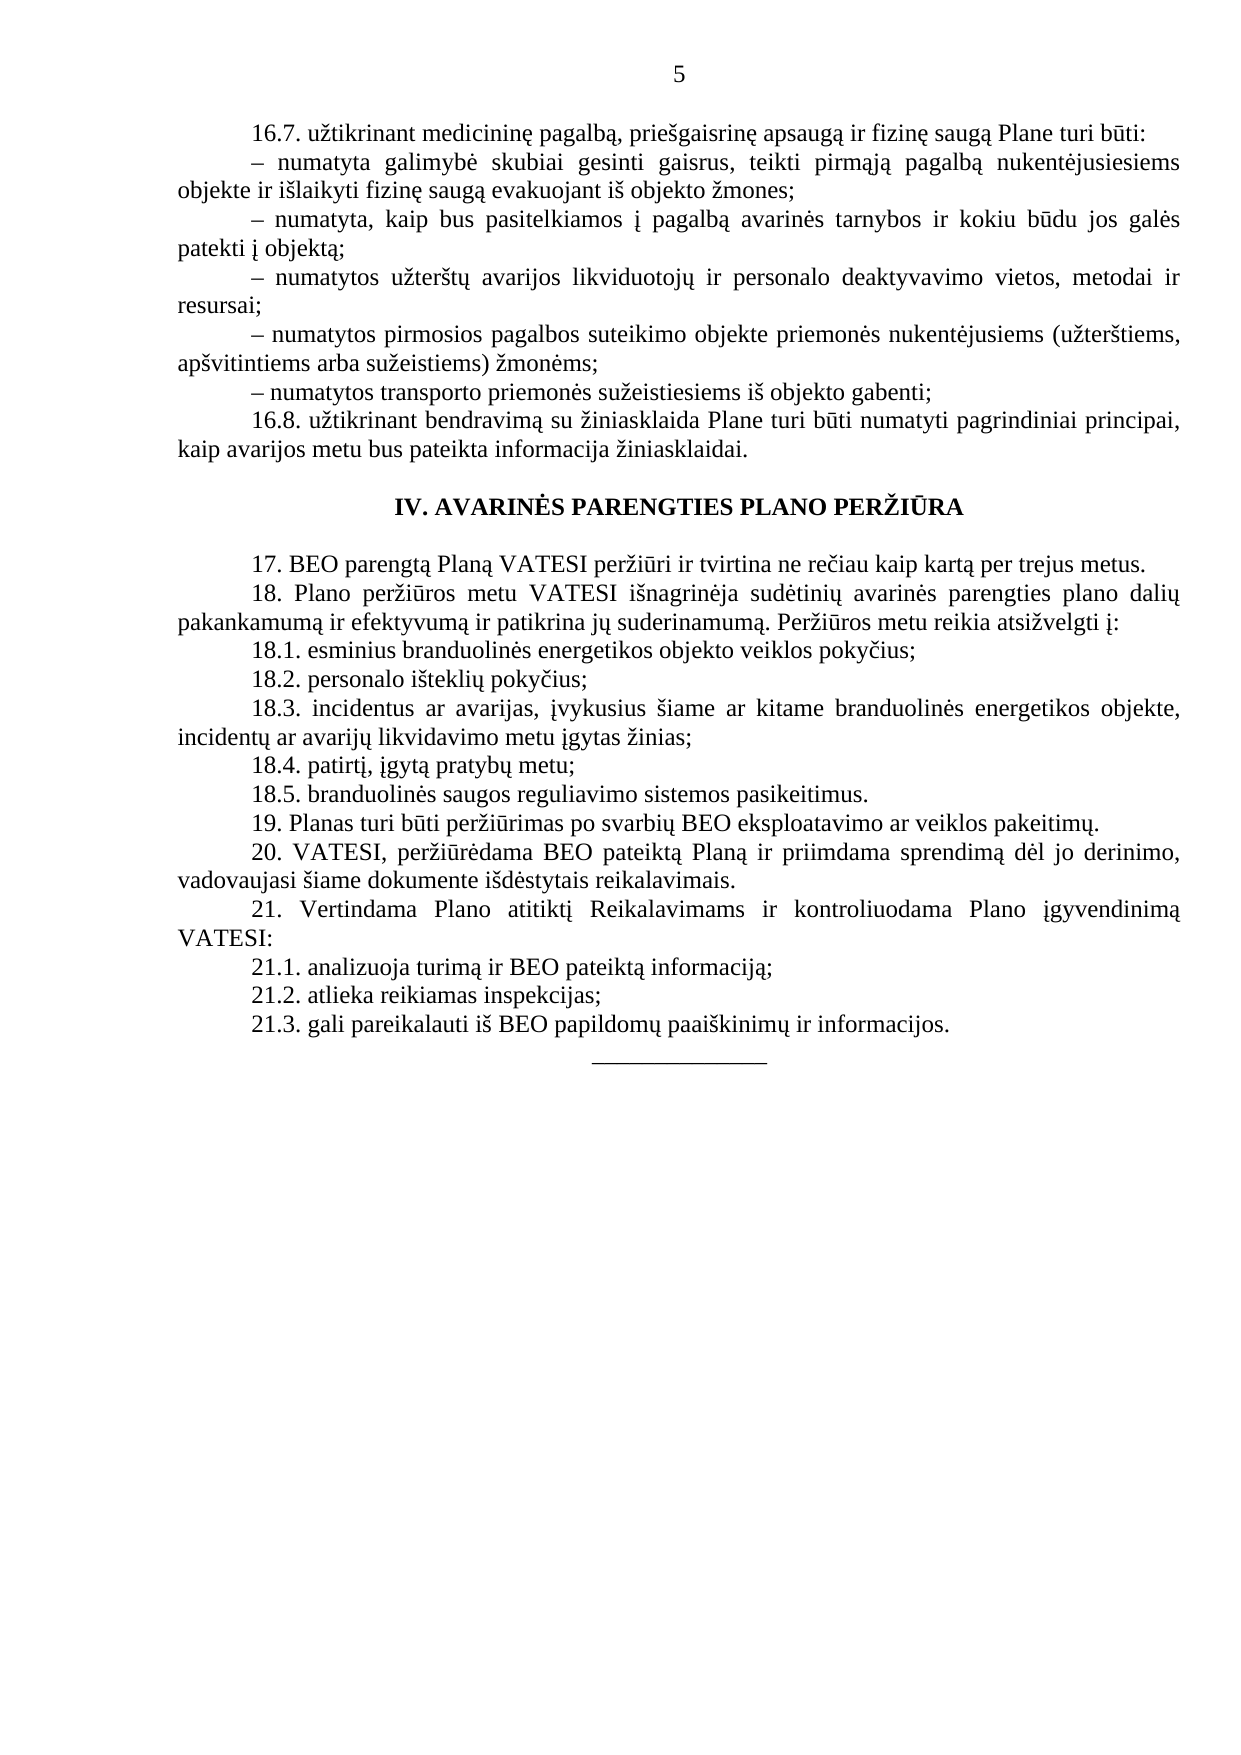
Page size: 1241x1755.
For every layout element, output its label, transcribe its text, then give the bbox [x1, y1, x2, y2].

text 20. VATESI, peržiūrėdama BEO pateiktą Planą ir priimdama sprendimą dėl jo derinimo, vadovaujasi šiame dokumente išdėstytais reikalavimais. [177, 837, 1181, 894]
text 21. Vertindama Plano atitiktį Reikalavimams ir kontroliuodama Plano įgyvendinimą VATESI: [177, 894, 1181, 952]
text – numatytos pirmosios pagalbos suteikimo objekte priemonės nukentėjusiems (užterštiems, apšvitintiems arba sužeistiems) žmonėms; [177, 319, 1181, 377]
text – numatyta galimybė skubiai gesinti gaisrus, teikti pirmąją pagalbą nukentėjusiesiems objekte ir išlaikyti fizinę saugą evakuojant iš objekto žmones; [177, 147, 1181, 204]
text 18.1. esminius branduolinės energetikos objekto veiklos pokyčius; [177, 636, 1181, 664]
text 17. BEO parengtą Planą VATESI peržiūri ir tvirtina ne rečiau kaip kartą per trejus metus. [177, 549, 1181, 578]
text 18.2. personalo išteklių pokyčius; [177, 664, 1181, 693]
text 19. Planas turi būti peržiūrimas po svarbių BEO eksploatavimo ar veiklos pakeitimų. [177, 808, 1181, 837]
text – numatyta, kaip bus pasitelkiamos į pagalbą avarinės tarnybos ir kokiu būdu jos galės patekti į objektą; [177, 204, 1181, 262]
text – numatytos užterštų avarijos likviduotojų ir personalo deaktyvavimo vietos, metodai ir resursai; [177, 262, 1181, 319]
text 21.3. gali pareikalauti iš BEO papildomų paaiškinimų ir informacijos. [177, 1009, 1181, 1038]
text 18. Plano peržiūros metu VATESI išnagrinėja sudėtinių avarinės parengties plano dalių pakankamumą ir efektyvumą ir patikrina jų suderinamumą. Peržiūros metu reikia atsižvelgti į: [177, 578, 1181, 636]
text 21.1. analizuoja turimą ir BEO pateiktą informaciją; [177, 952, 1181, 981]
text 21.2. atlieka reikiamas inspekcijas; [177, 981, 1181, 1009]
text IV. AVARINĖS PARENGTIES PLANO PERŽIŪRA [177, 492, 1181, 521]
text 16.8. užtikrinant bendravimą su žiniasklaida Plane turi būti numatyti pagrindiniai principai, kaip avarijos metu bus pateikta informacija žiniasklaidai. [177, 406, 1181, 463]
text 16.7. užtikrinant medicininę pagalbą, priešgaisrinę apsaugą ir fizinę saugą Plane turi būti: [177, 118, 1181, 147]
text ______________ [177, 1038, 1181, 1067]
text 18.5. branduolinės saugos reguliavimo sistemos pasikeitimus. [177, 779, 1181, 808]
text – numatytos transporto priemonės sužeistiesiems iš objekto gabenti; [177, 377, 1181, 406]
text 18.4. patirtį, įgytą pratybų metu; [177, 751, 1181, 779]
text 18.3. incidentus ar avarijas, įvykusius šiame ar kitame branduolinės energetikos objekte, incidentų ar avarijų likvidavimo metu įgytas žinias; [177, 693, 1181, 751]
